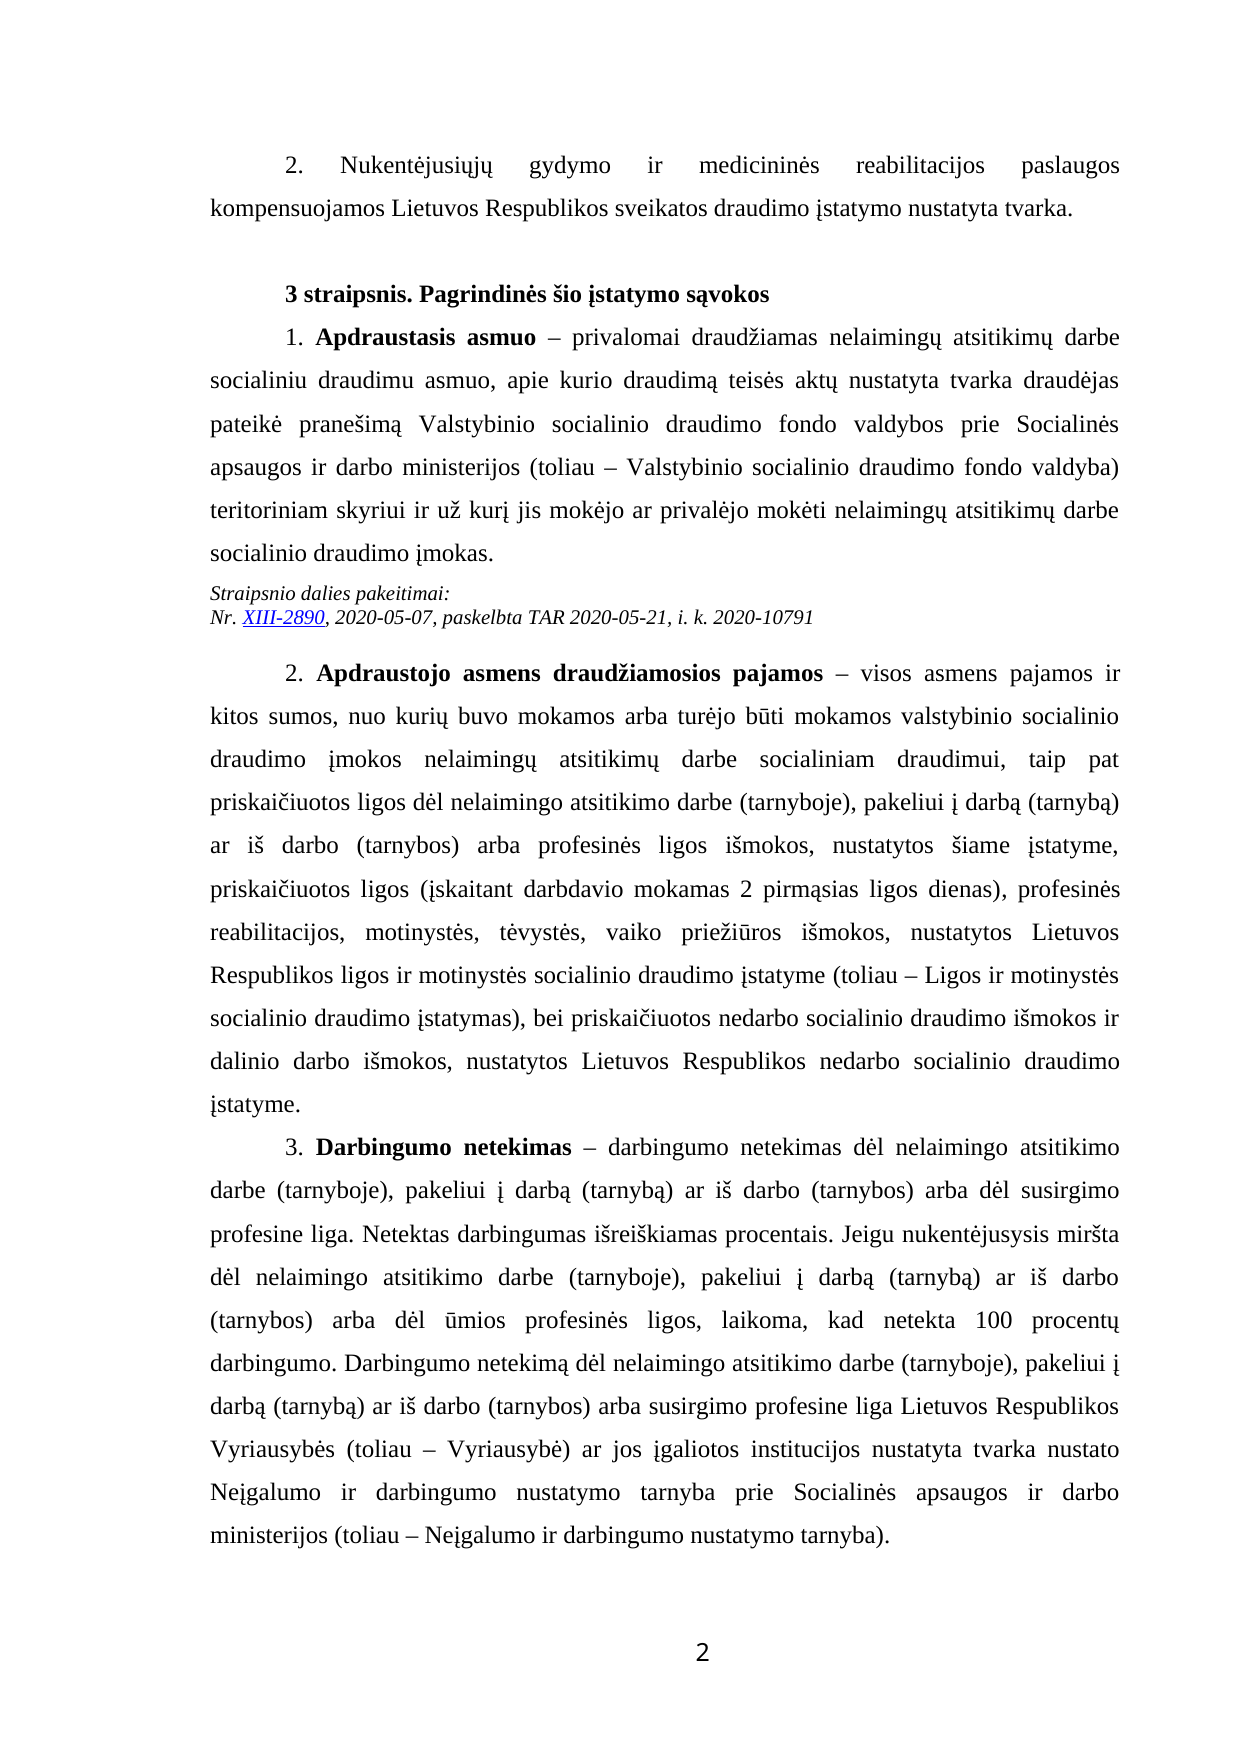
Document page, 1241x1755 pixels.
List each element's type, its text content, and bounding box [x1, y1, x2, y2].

text 2. Apdraustojo asmens draudžiamosios pajamos – visos asmens pajamos ir kitos sumos, nuo kurių buvo mokamos arba turėjo būti mokamos valstybinio socialinio draudimo įmokos nelaimingų atsitikimų darbe socialiniam draudimui, taip pat priskaičiuotos ligos dėl nelaimingo atsitikimo darbe (tarnyboje), pakeliui į darbą (tarnybą) ar iš darbo (tarnybos) arba profesinės ligos išmokos, nustatytos šiame įstatyme, priskaičiuotos ligos (įskaitant darbdavio mokamas 2 pirmąsias ligos dienas), profesinės reabilitacijos, motinystės, tėvystės, vaiko priežiūros išmokos, nustatytos Lietuvos Respublikos ligos ir motinystės socialinio draudimo įstatyme (toliau – Ligos ir motinystės socialinio draudimo įstatymas), bei priskaičiuotos nedarbo socialinio draudimo išmokos ir dalinio darbo išmokos, nustatytos Lietuvos Respublikos nedarbo socialinio draudimo įstatyme. [210, 658, 1120, 1118]
text Straipsnio dalies pakeitimai: [210, 581, 1120, 605]
text 1. Apdraustasis asmuo – privalomai draudžiamas nelaimingų atsitikimų darbe socialiniu draudimu asmuo, apie kurio draudimą teisės aktų nustatyta tvarka draudėjas pateikė pranešimą Valstybinio socialinio draudimo fondo valdybos prie Socialinės apsaugos ir darbo ministerijos (toliau – Valstybinio socialinio draudimo fondo valdyba) teritoriniam skyriui ir už kurį jis mokėjo ar privalėjo mokėti nelaimingų atsitikimų darbe socialinio draudimo įmokas. [210, 322, 1120, 567]
text 3 straipsnis. Pagrindinės šio įstatymo sąvokos [210, 279, 1120, 308]
text Nr. XIII-2890, 2020-05-07, paskelbta TAR 2020-05-21, i. k. 2020-10791 [210, 605, 1120, 629]
text 3. Darbingumo netekimas – darbingumo netekimas dėl nelaimingo atsitikimo darbe (tarnyboje), pakeliui į darbą (tarnybą) ar iš darbo (tarnybos) arba dėl susirgimo profesine liga. Netektas darbingumas išreiškiamas procentais. Jeigu nukentėjusysis miršta dėl nelaimingo atsitikimo darbe (tarnyboje), pakeliui į darbą (tarnybą) ar iš darbo (tarnybos) arba dėl ūmios profesinės ligos, laikoma, kad netekta 100 procentų darbingumo. Darbingumo netekimą dėl nelaimingo atsitikimo darbe (tarnyboje), pakeliui į darbą (tarnybą) ar iš darbo (tarnybos) arba susirgimo profesine liga Lietuvos Respublikos Vyriausybės (toliau – Vyriausybė) ar jos įgaliotos institucijos nustatyta tvarka nustato Neįgalumo ir darbingumo nustatymo tarnyba prie Socialinės apsaugos ir darbo ministerijos (toliau – Neįgalumo ir darbingumo nustatymo tarnyba). [210, 1132, 1120, 1549]
text 2. Nukentėjusiųjų gydymo ir medicininės reabilitacijos paslaugos kompensuojamos Lietuvos Respublikos sveikatos draudimo įstatymo nustatyta tvarka. [210, 150, 1120, 222]
